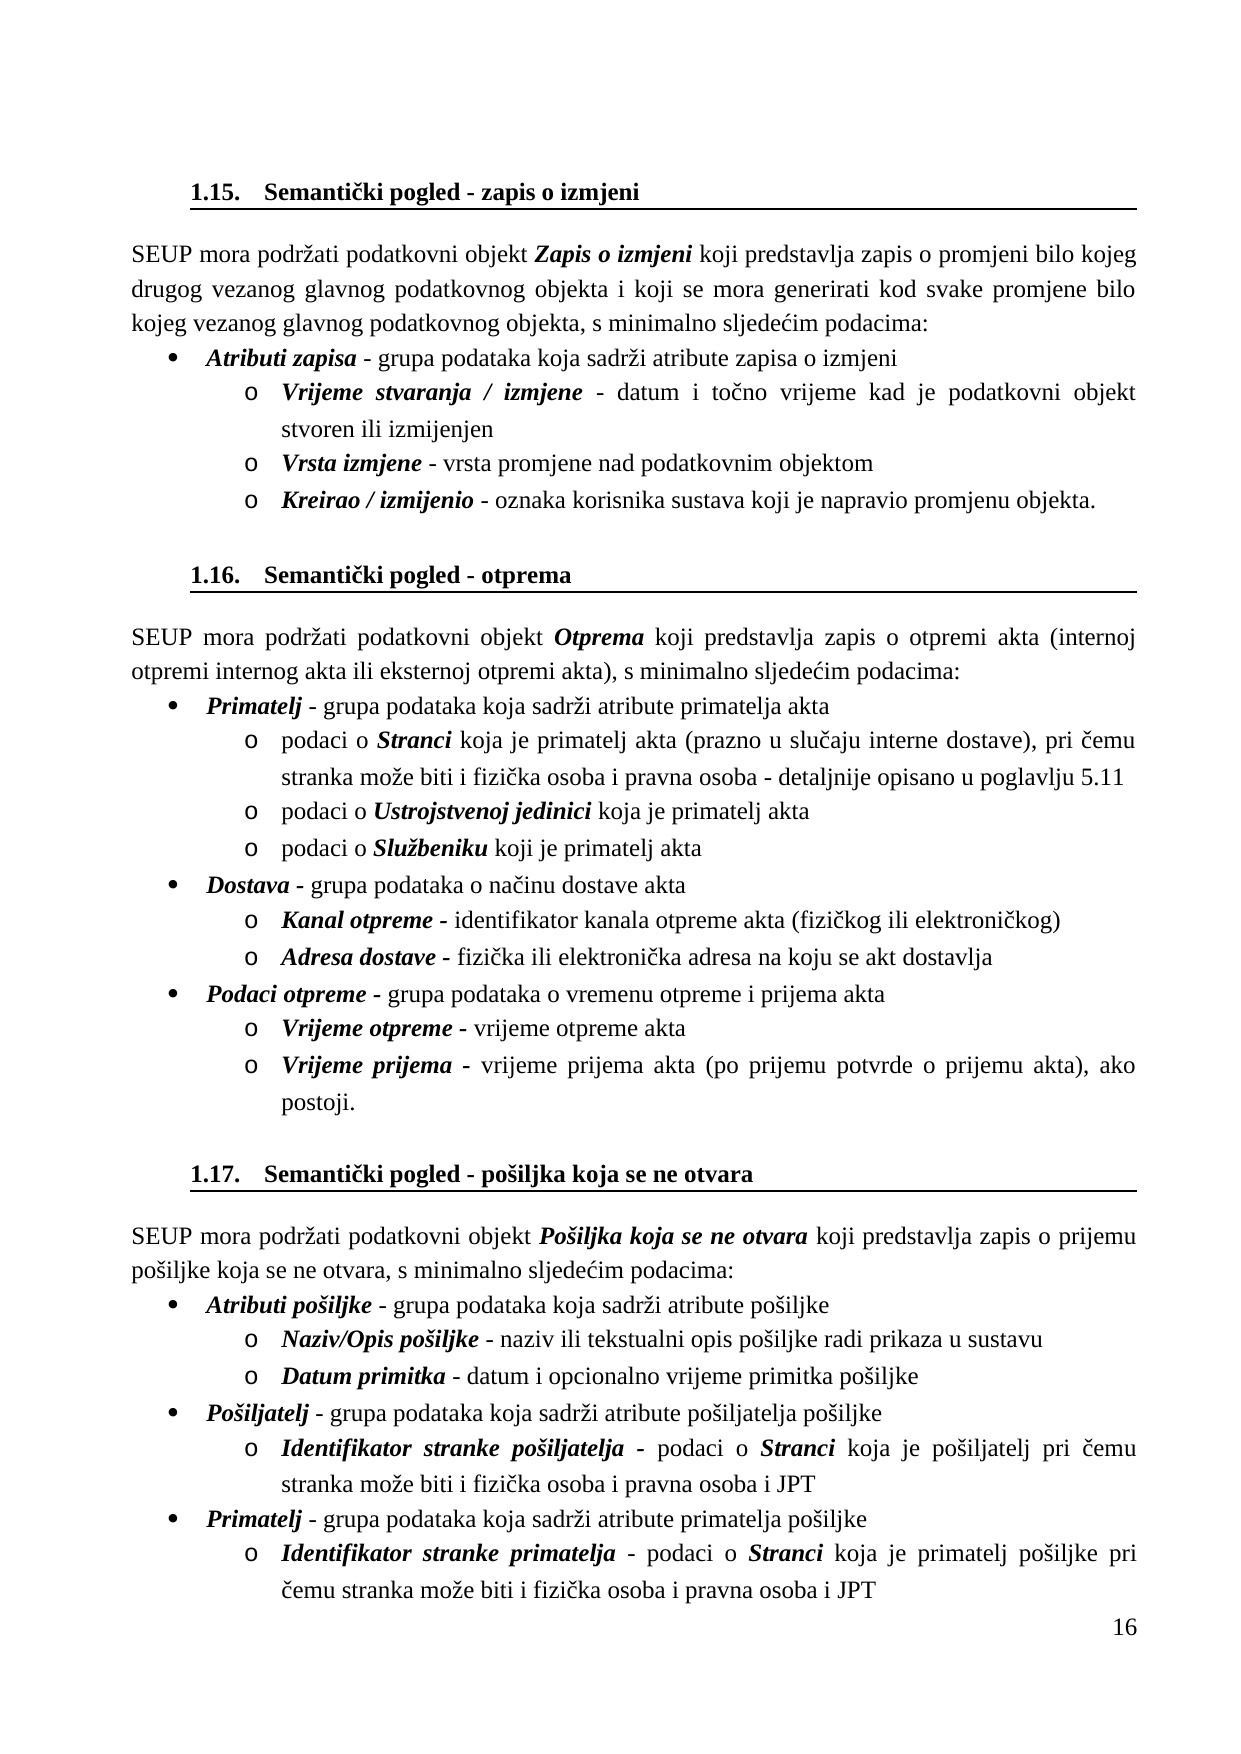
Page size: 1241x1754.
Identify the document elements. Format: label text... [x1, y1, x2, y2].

list Atributi zapisa - grupa podataka koja sadrži atribute zapisa o izmjeni [169, 343, 1137, 372]
list Kanal otpreme - identifikator kanala otpreme akta (fizičkog ili elektroničkog) [244, 905, 1137, 936]
list Identifikator stranke pošiljatelja - podaci o Stranci koja je pošiljatelj pri čemu stranka može biti i fizička osoba i pravna osoba i JPT [244, 1433, 1137, 1498]
list podaci o Stranci koja je primatelj akta (prazno u slučaju interne dostave), pri čemu stranka može biti i fizička osoba i pravna osoba - detaljnije opisano u poglavlju 5.11 [244, 725, 1137, 791]
list Naziv/Opis pošiljke - naziv ili tekstualni opis pošiljke radi prikaza u sustavu [244, 1324, 1137, 1355]
subtitle Semantički pogled - zapis o izmjeni [190, 177, 1137, 208]
list Primatelj - grupa podataka koja sadrži atribute primatelja pošiljke [169, 1504, 1137, 1533]
list podaci o Službeniku koji je primatelj akta [244, 833, 1137, 864]
text SEUP mora podržati podatkovni objekt Otprema koji predstavlja zapis o otpremi akta (internoj otpremi internog akta ili eksternoj otpremi akta), s minimalno sljedećim podacima: [131, 622, 1137, 685]
list Pošiljatelj - grupa podataka koja sadrži atribute pošiljatelja pošiljke [169, 1398, 1137, 1427]
list Podaci otpreme - grupa podataka o vremenu otpreme i prijema akta [169, 979, 1137, 1008]
subtitle Semantički pogled - otprema [190, 560, 1137, 591]
list Vrijeme prijema - vrijeme prijema akta (po prijemu potvrde o prijemu akta), ako postoji. [244, 1050, 1137, 1116]
list Atributi pošiljke - grupa podataka koja sadrži atribute pošiljke [169, 1290, 1137, 1319]
list podaci o Ustrojstvenoj jedinici koja je primatelj akta [244, 796, 1137, 827]
list Vrijeme otpreme - vrijeme otpreme akta [244, 1013, 1137, 1044]
subtitle Semantički pogled - pošiljka koja se ne otvara [190, 1159, 1137, 1190]
list Kreirao / izmijenio - oznaka korisnika sustava koji je napravio promjenu objekta. [244, 485, 1137, 516]
list Datum primitka - datum i opcionalno vrijeme primitka pošiljke [244, 1361, 1137, 1392]
text SEUP mora podržati podatkovni objekt Zapis o izmjeni koji predstavlja zapis o promjeni bilo kojeg drugog vezanog glavnog podatkovnog objekta i koji se mora generirati kod svake promjene bilo kojeg vezanog glavnog podatkovnog objekta, s minimalno sljedećim podacima: [131, 239, 1137, 337]
list Dostava - grupa podataka o načinu dostave akta [169, 870, 1137, 899]
list Adresa dostave - fizička ili elektronička adresa na koju se akt dostavlja [244, 942, 1137, 973]
list Vrijeme stvaranja / izmjene - datum i točno vrijeme kad je podatkovni objekt stvoren ili izmijenjen [244, 377, 1137, 443]
list Primatelj - grupa podataka koja sadrži atribute primatelja akta [169, 691, 1137, 720]
list Identifikator stranke primatelja - podaci o Stranci koja je primatelj pošiljke pri čemu stranka može biti i fizička osoba i pravna osoba i JPT [244, 1538, 1137, 1604]
text SEUP mora podržati podatkovni objekt Pošiljka koja se ne otvara koji predstavlja zapis o prijemu pošiljke koja se ne otvara, s minimalno sljedećim podacima: [131, 1221, 1137, 1284]
list Vrsta izmjene - vrsta promjene nad podatkovnim objektom [244, 448, 1137, 479]
